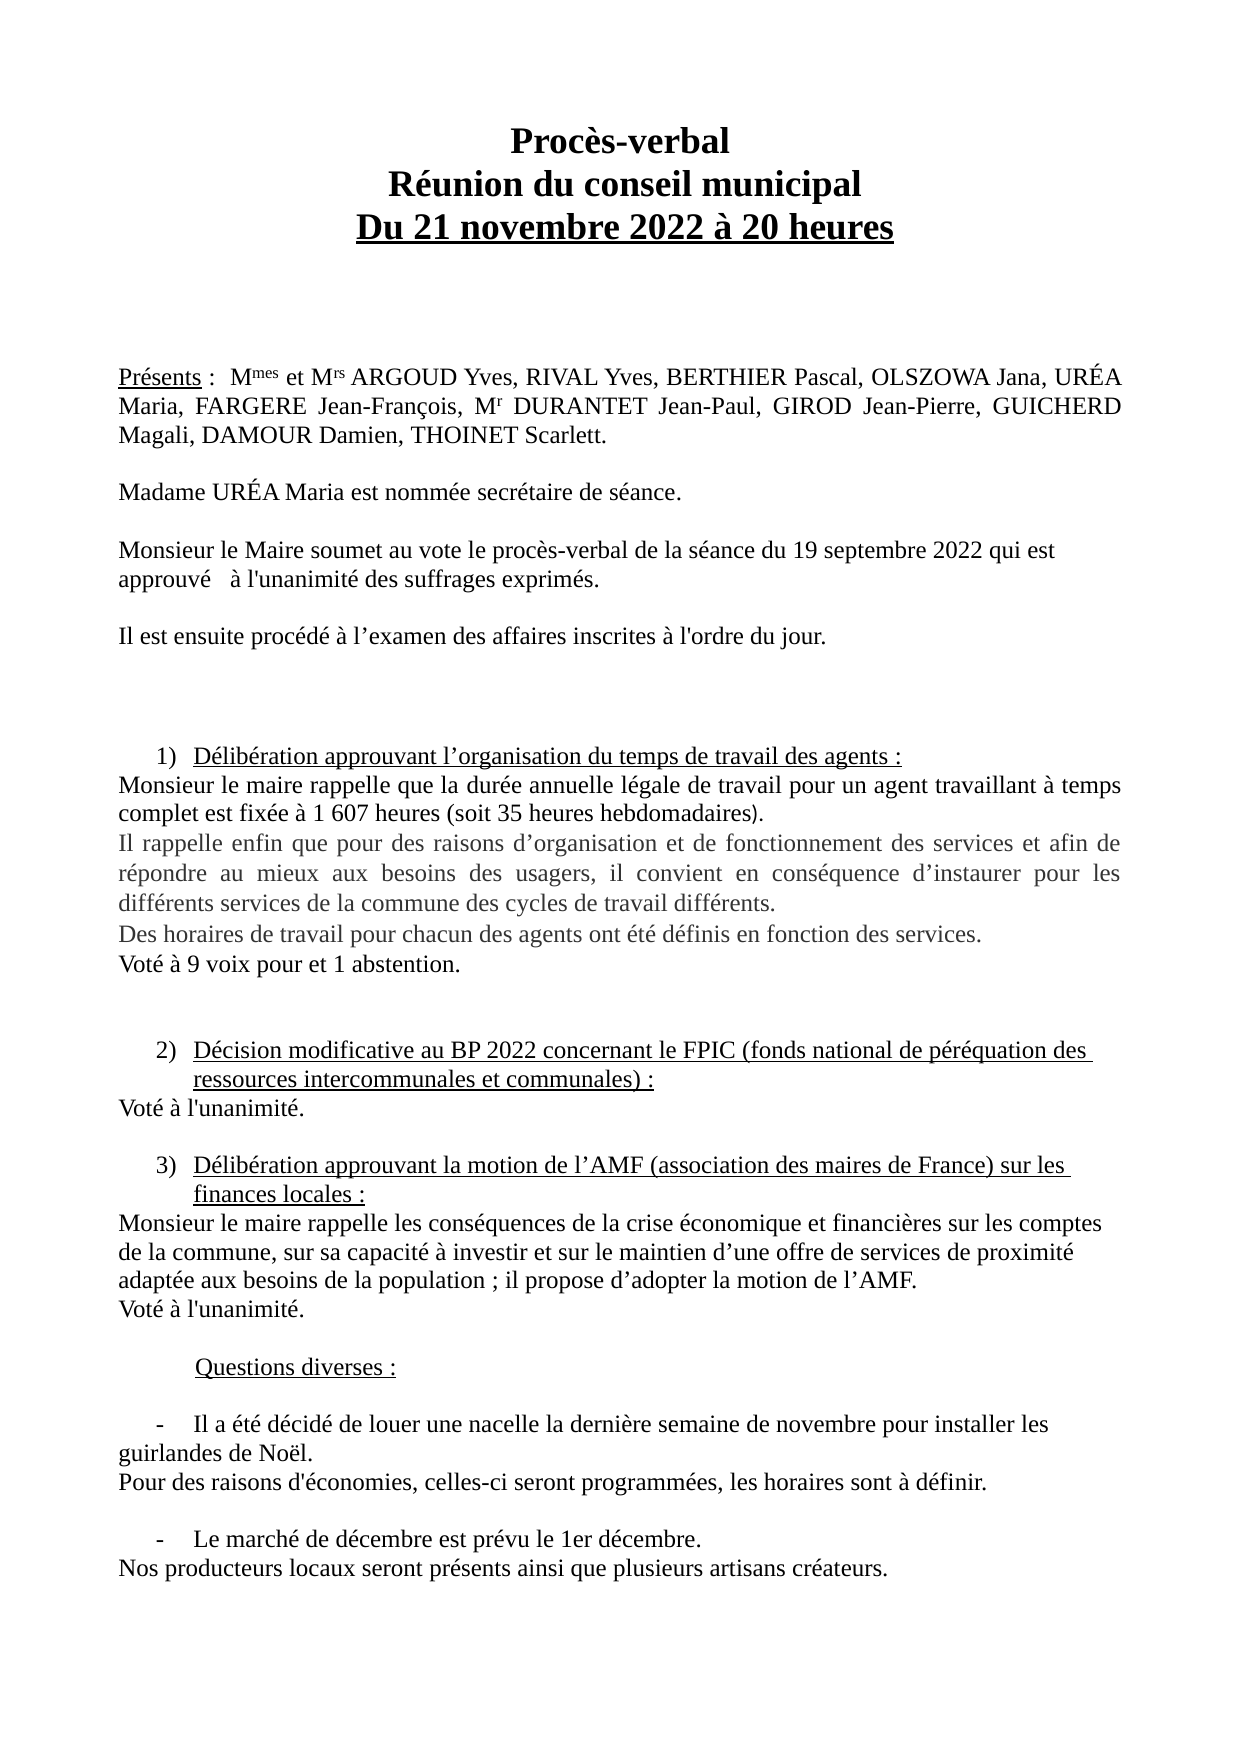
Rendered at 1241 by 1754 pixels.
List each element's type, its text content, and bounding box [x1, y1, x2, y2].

list Il a été décidé de louer une nacelle la dernière semaine de novembre pour installer les [156, 1409, 1122, 1438]
text Questions diverses : [195, 1352, 1122, 1381]
text Du 21 novembre 2022 à 20 heures [118, 204, 1122, 247]
text Voté à l'unanimité. [118, 1093, 1152, 1122]
text Procès-verbal [118, 118, 1122, 161]
list Décision modificative au BP 2022 concernant le FPIC (fonds national de péréquation des ressources intercommunales et communales) : [156, 1036, 1122, 1093]
text Réunion du conseil municipal [118, 161, 1122, 204]
text guirlandes de Noël. [118, 1438, 1122, 1467]
text Monsieur le maire rappelle les conséquences de la crise économique et financières sur les comptes de la commune, sur sa capacité à investir et sur le maintien d’une offre de services de proximité adaptée aux besoins de la population ; il propose d’adopter la motion de l’AMF. [118, 1208, 1122, 1294]
text Nos producteurs locaux seront présents ainsi que plusieurs artisans créateurs. [118, 1553, 1122, 1582]
list Le marché de décembre est prévu le 1er décembre. [156, 1524, 1122, 1553]
text Madame URÉA Maria est nommée secrétaire de séance. [118, 477, 1122, 506]
text Présents : Mmes et Mrs ARGOUD Yves, RIVAL Yves, BERTHIER Pascal, OLSZOWA Jana, URÉA Maria, FARGERE Jean-François, Mr DURANTET Jean-Paul, GIROD Jean-Pierre, GUICHERD Magali, DAMOUR Damien, THOINET Scarlett. [118, 362, 1122, 449]
text Il rappelle enfin que pour des raisons d’organisation et de fonctionnement des services et afin de répondre au mieux aux besoins des usagers, il convient en conséquence d’instaurer pour les différents services de la commune des cycles de travail différents. [118, 828, 1122, 917]
text Monsieur le Maire soumet au vote le procès-verbal de la séance du 19 septembre 2022 qui est approuvé à l'unanimité des suffrages exprimés. [118, 535, 1122, 592]
list Délibération approuvant la motion de l’AMF (association des maires de France) sur les finances locales : [156, 1151, 1122, 1208]
text Voté à l'unanimité. [118, 1294, 1152, 1323]
text Pour des raisons d'économies, celles-ci seront programmées, les horaires sont à définir. [118, 1467, 1122, 1496]
text Il est ensuite procédé à l’examen des affaires inscrites à l'ordre du jour. [118, 621, 1122, 650]
list Délibération approuvant l’organisation du temps de travail des agents : [156, 741, 1122, 770]
text Monsieur le maire rappelle que la durée annuelle légale de travail pour un agent travaillant à temps complet est fixée à 1 607 heures (soit 35 heures hebdomadaires). [118, 770, 1122, 828]
text Des horaires de travail pour chacun des agents ont été définis en fonction des services. [118, 919, 1122, 948]
text Voté à 9 voix pour et 1 abstention. [118, 949, 1122, 978]
